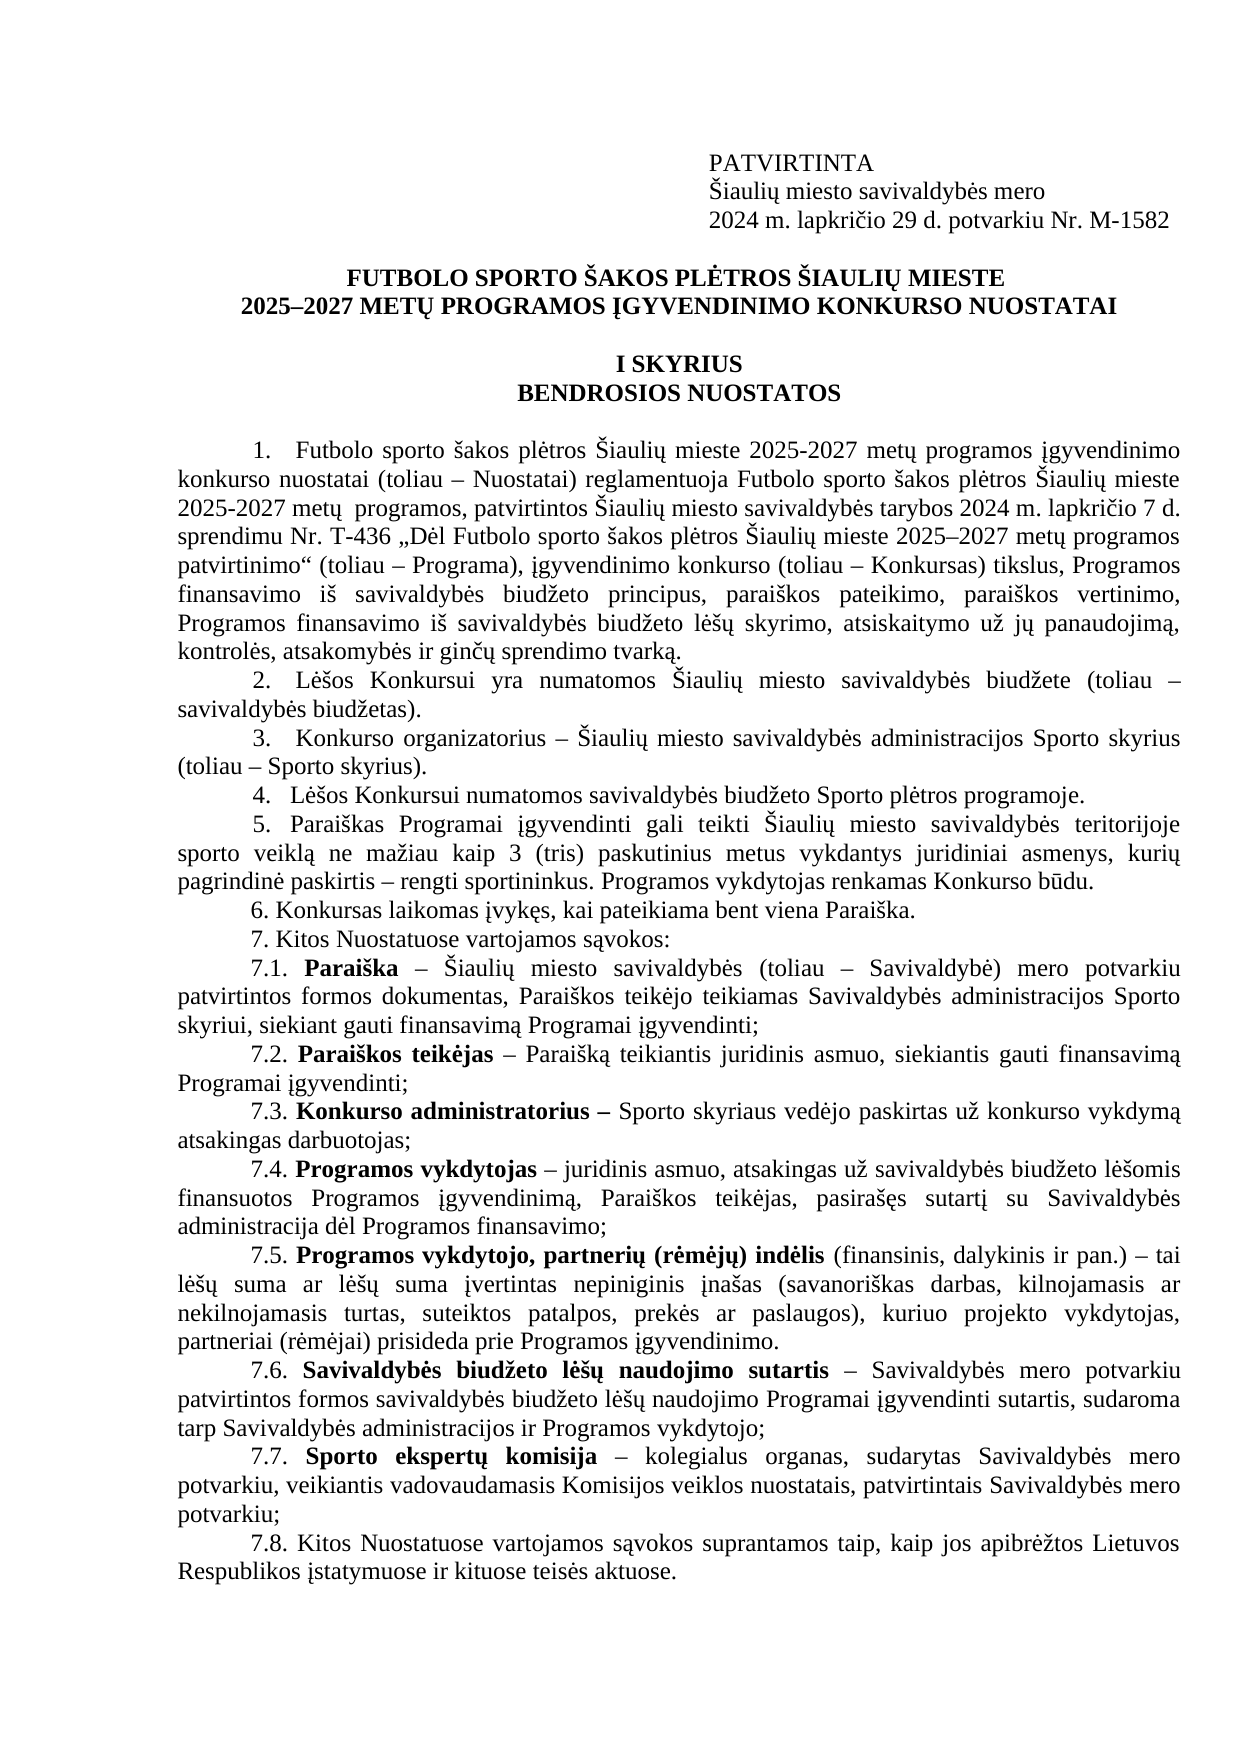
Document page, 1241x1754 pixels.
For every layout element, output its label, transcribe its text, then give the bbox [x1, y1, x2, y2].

text 2025–2027 METŲ PROGRAMOS ĮGYVENDINIMO KONKURSO NUOSTATAI [177, 291, 1181, 320]
text FUTBOLO SPORTO ŠAKOS PLĖTROS ŠIAULIŲ MIESTE [177, 263, 1181, 291]
text 7.5. Programos vykdytojo, partnerių (rėmėjų) indėlis (finansinis, dalykinis ir pan.) – tai lėšų suma ar lėšų suma įvertintas nepiniginis įnašas (savanoriškas darbas, kilnojamasis ar nekilnojamasis turtas, suteiktos patalpos, prekės ar paslaugos), kuriuo projekto vykdytojas, partneriai (rėmėjai) prisideda prie Programos įgyvendinimo. [177, 1240, 1181, 1355]
text PATVIRTINTA [709, 148, 1181, 176]
text BENDROSIOS NUOSTATOS [177, 378, 1181, 406]
text 7.4. Programos vykdytojas – juridinis asmuo, atsakingas už savivaldybės biudžeto lėšomis finansuotos Programos įgyvendinimą, Paraiškos teikėjas, pasirašęs sutartį su Savivaldybės administracija dėl Programos finansavimo; [177, 1154, 1181, 1240]
text 3. Konkurso organizatorius – Šiaulių miesto savivaldybės administracijos Sporto skyrius (toliau – Sporto skyrius). [177, 723, 1181, 780]
text 7.1. Paraiška – Šiaulių miesto savivaldybės (toliau – Savivaldybė) mero potvarkiu patvirtintos formos dokumentas, Paraiškos teikėjo teikiamas Savivaldybės administracijos Sporto skyriui, siekiant gauti finansavimą Programai įgyvendinti; [177, 953, 1181, 1039]
text 7.6. Savivaldybės biudžeto lėšų naudojimo sutartis – Savivaldybės mero potvarkiu patvirtintos formos savivaldybės biudžeto lėšų naudojimo Programai įgyvendinti sutartis, sudaroma tarp Savivaldybės administracijos ir Programos vykdytojo; [177, 1355, 1181, 1441]
text I SKYRIUS [177, 349, 1181, 378]
text Šiaulių miesto savivaldybės mero [709, 176, 1181, 205]
text 7.2. Paraiškos teikėjas – Paraišką teikiantis juridinis asmuo, siekiantis gauti finansavimą Programai įgyvendinti; [177, 1039, 1181, 1096]
text 7. Kitos Nuostatuose vartojamos sąvokos: [177, 924, 1181, 953]
text 7.7. Sporto ekspertų komisija – kolegialus organas, sudarytas Savivaldybės mero potvarkiu, veikiantis vadovaudamasis Komisijos veiklos nuostatais, patvirtintais Savivaldybės mero potvarkiu; [177, 1441, 1181, 1528]
text 4. Lėšos Konkursui numatomos savivaldybės biudžeto Sporto plėtros programoje. [177, 780, 1181, 809]
text 2024 m. lapkričio 29 d. potvarkiu Nr. M-1582 [709, 205, 1181, 234]
text 7.3. Konkurso administratorius – Sporto skyriaus vedėjo paskirtas už konkurso vykdymą atsakingas darbuotojas; [177, 1096, 1181, 1154]
text 7.8. Kitos Nuostatuose vartojamos sąvokos suprantamos taip, kaip jos apibrėžtos Lietuvos Respublikos įstatymuose ir kituose teisės aktuose. [177, 1528, 1181, 1585]
text 6. Konkursas laikomas įvykęs, kai pateikiama bent viena Paraiška. [177, 895, 1181, 924]
text 2. Lėšos Konkursui yra numatomos Šiaulių miesto savivaldybės biudžete (toliau – savivaldybės biudžetas). [177, 665, 1181, 723]
text 5. Paraiškas Programai įgyvendinti gali teikti Šiaulių miesto savivaldybės teritorijoje sporto veiklą ne mažiau kaip 3 (tris) paskutinius metus vykdantys juridiniai asmenys, kurių pagrindinė paskirtis – rengti sportininkus. Programos vykdytojas renkamas Konkurso būdu. [177, 809, 1181, 895]
text 1. Futbolo sporto šakos plėtros Šiaulių mieste 2025-2027 metų programos įgyvendinimo konkurso nuostatai (toliau – Nuostatai) reglamentuoja Futbolo sporto šakos plėtros Šiaulių mieste 2025-2027 metų programos, patvirtintos Šiaulių miesto savivaldybės tarybos 2024 m. lapkričio 7 d. sprendimu Nr. T-436 „Dėl Futbolo sporto šakos plėtros Šiaulių mieste 2025–2027 metų programos patvirtinimo“ (toliau – Programa), įgyvendinimo konkurso (toliau – Konkursas) tikslus, Programos finansavimo iš savivaldybės biudžeto principus, paraiškos pateikimo, paraiškos vertinimo, Programos finansavimo iš savivaldybės biudžeto lėšų skyrimo, atsiskaitymo už jų panaudojimą, kontrolės, atsakomybės ir ginčų sprendimo tvarką. [177, 435, 1181, 665]
